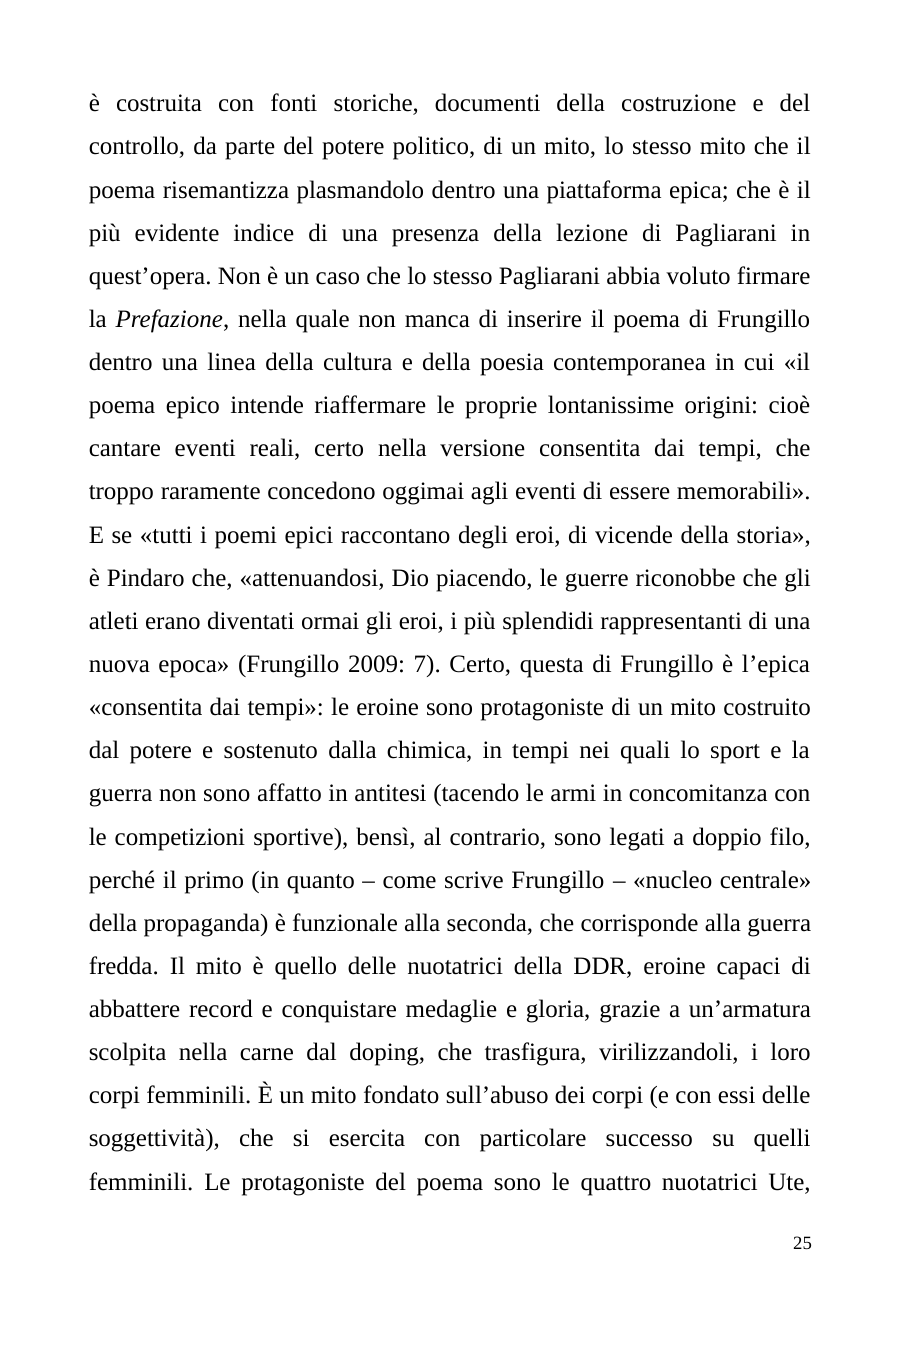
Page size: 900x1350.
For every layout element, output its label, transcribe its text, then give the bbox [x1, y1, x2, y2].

text è costruita con fonti storiche, documenti della costruzione e del controllo, da parte del potere politico, di un mito, lo stesso mito che il poema risemantizza plasmandolo dentro una piattaforma epica; che è il più evidente indice di una presenza della lezione di Pagliarani in quest’opera. Non è un caso che lo stesso Pagliarani abbia voluto firmare la Prefazione, nella quale non manca di inserire il poema di Frungillo dentro una linea della cultura e della poesia contemporanea in cui «il poema epico intende riaffermare le proprie lontanissime origini: cioè cantare eventi reali, certo nella versione consentita dai tempi, che troppo raramente concedono oggimai agli eventi di essere memorabili». E se «tutti i poemi epici raccontano degli eroi, di vicende della storia», è Pindaro che, «attenuandosi, Dio piacendo, le guerre riconobbe che gli atleti erano diventati ormai gli eroi, i più splendidi rappresentanti di una nuova epoca» (Frungillo 2009: 7). Certo, questa di Frungillo è l’epica «consentita dai tempi»: le eroine sono protagoniste di un mito costruito dal potere e sostenuto dalla chimica, in tempi nei quali lo sport e la guerra non sono affatto in antitesi (tacendo le armi in concomitanza con le competizioni sportive), bensì, al contrario, sono legati a doppio filo, perché il primo (in quanto – come scrive Frungillo ‒ «nucleo centrale» della propaganda) è funzionale alla seconda, che corrisponde alla guerra fredda. Il mito è quello delle nuotatrici della DDR, eroine capaci di abbattere record e conquistare medaglie e gloria, grazie a un’armatura scolpita nella carne dal doping, che trasfigura, virilizzandoli, i loro corpi femminili. È un mito fondato sull’abuso dei corpi (e con essi delle soggettività), che si esercita con particolare successo su quelli femminili. Le protagoniste del poema sono le quattro nuotatrici Ute, [88, 88, 811, 1195]
